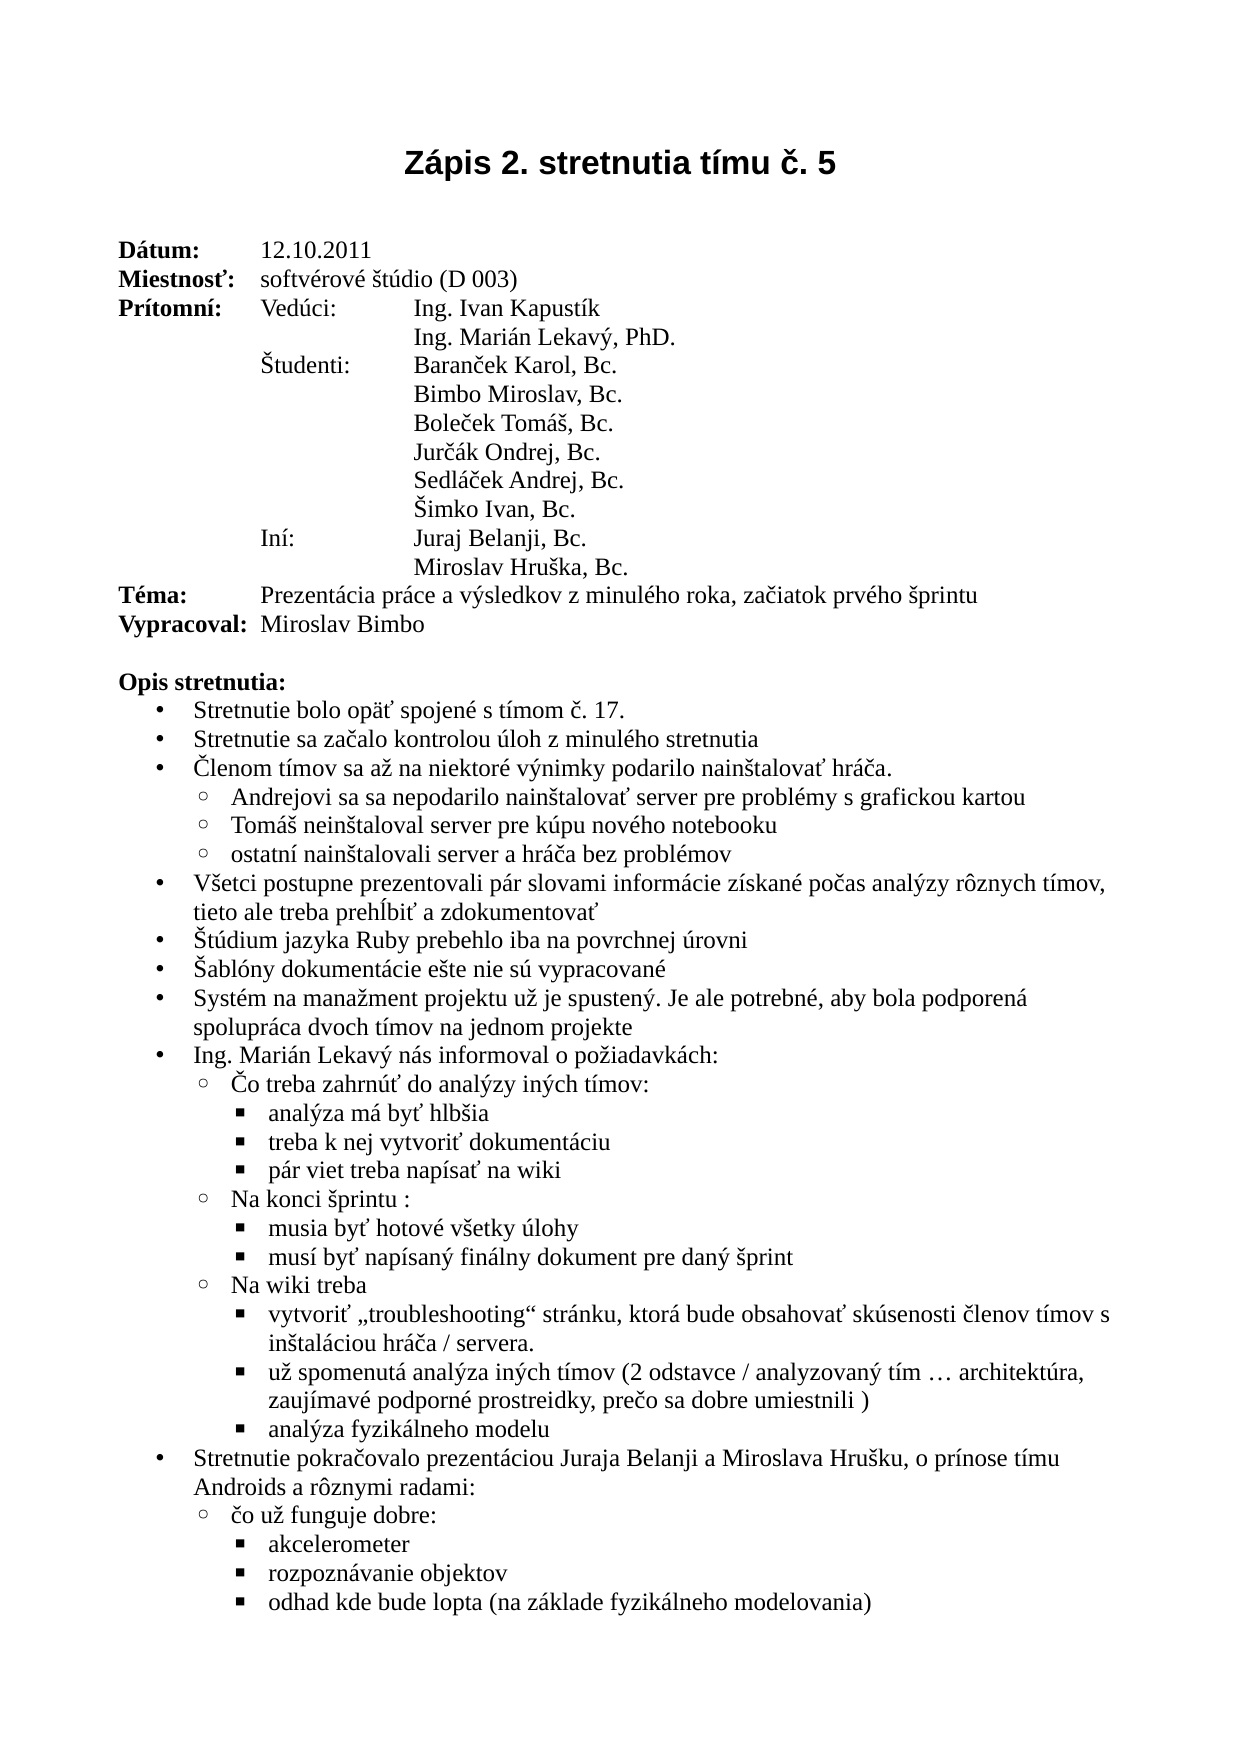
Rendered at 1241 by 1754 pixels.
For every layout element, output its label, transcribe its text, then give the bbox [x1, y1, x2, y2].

table_cell [260, 552, 413, 581]
table_cell [118, 437, 260, 466]
list Členom tímov sa až na niektoré výnimky podarilo nainštalovať hráča. [156, 753, 1122, 782]
table_cell Sedláček Andrej, Bc. [413, 466, 1122, 494]
list musia byť hotové všetky úlohy [231, 1213, 1122, 1242]
table_cell [260, 466, 413, 494]
table_cell [118, 552, 260, 581]
list Štúdium jazyka Ruby prebehlo iba na povrchnej úrovni [156, 926, 1122, 954]
table_cell [260, 437, 413, 466]
table_cell [260, 494, 413, 523]
table_cell softvérové štúdio (D 003) [260, 264, 1122, 293]
table_cell Téma: [118, 581, 260, 609]
table_cell [118, 494, 260, 523]
list Andrejovi sa sa nepodarilo nainštalovať server pre problémy s grafickou kartou [193, 782, 1122, 811]
table_cell Ing. Ivan Kapustík [413, 293, 1122, 322]
table_cell Iní: [260, 523, 413, 552]
list Tomáš neinštaloval server pre kúpu nového notebooku [193, 811, 1122, 839]
list Šablóny dokumentácie ešte nie sú vypracované [156, 954, 1122, 983]
table_cell Miroslav Hruška, Bc. [413, 552, 1122, 581]
list ostatní nainštalovali server a hráča bez problémov [193, 839, 1122, 868]
table_cell [118, 408, 260, 437]
table_cell [118, 351, 260, 379]
table_cell Prezentácia práce a výsledkov z minulého roka, začiatok prvého šprintu [260, 581, 1122, 609]
list Na wiki treba [193, 1271, 1122, 1299]
table_cell [260, 322, 413, 351]
list rozpoznávanie objektov [231, 1558, 1122, 1587]
list analýza fyzikálneho modelu [231, 1414, 1122, 1443]
subtitle Zápis 2. stretnutia tímu č. 5 [118, 143, 1122, 182]
text Opis stretnutia: [118, 667, 1122, 696]
list čo už funguje dobre: [193, 1501, 1122, 1529]
table_cell Miroslav Bimbo [260, 609, 1122, 638]
table_cell Boleček Tomáš, Bc. [413, 408, 1122, 437]
table_header 12.10.2011 [260, 236, 1122, 264]
table_cell [118, 466, 260, 494]
table_cell [118, 379, 260, 408]
list musí byť napísaný finálny dokument pre daný šprint [231, 1242, 1122, 1271]
list Všetci postupne prezentovali pár slovami informácie získané počas analýzy rôznych tímov, tieto ale treba prehĺbiť a zdokumentovať [156, 868, 1122, 926]
list analýza má byť hlbšia [231, 1098, 1122, 1127]
list pár viet treba napísať na wiki [231, 1156, 1122, 1184]
table_cell Prítomní: [118, 293, 260, 322]
list vytvoriť „troubleshooting“ stránku, ktorá bude obsahovať skúsenosti členov tímov s inštaláciou hráča / servera. [231, 1299, 1122, 1357]
table_cell Juraj Belanji, Bc. [413, 523, 1122, 552]
list Systém na manažment projektu už je spustený. Je ale potrebné, aby bola podporená spolupráca dvoch tímov na jednom projekte [156, 983, 1122, 1041]
list treba k nej vytvoriť dokumentáciu [231, 1127, 1122, 1156]
table_cell [260, 379, 413, 408]
list Stretnutie bolo opäť spojené s tímom č. 17. [156, 696, 1122, 724]
table_cell [118, 322, 260, 351]
list Na konci šprintu : [193, 1184, 1122, 1213]
table_cell Študenti: [260, 351, 413, 379]
table_cell Miestnosť: [118, 264, 260, 293]
table_cell Vypracoval: [118, 609, 260, 638]
list Stretnutie sa začalo kontrolou úloh z minulého stretnutia [156, 724, 1122, 753]
table_cell [260, 408, 413, 437]
list Stretnutie pokračovalo prezentáciou Juraja Belanji a Miroslava Hrušku, o prínose tímu Androids a rôznymi radami: [156, 1443, 1122, 1501]
table_header Dátum: [118, 236, 260, 264]
list Ing. Marián Lekavý nás informoval o požiadavkách: [156, 1041, 1122, 1069]
table_cell Ing. Marián Lekavý, PhD. [413, 322, 1122, 351]
table_cell Šimko Ivan, Bc. [413, 494, 1122, 523]
table_cell Jurčák Ondrej, Bc. [413, 437, 1122, 466]
list už spomenutá analýza iných tímov (2 odstavce / analyzovaný tím … architektúra, zaujímavé podporné prostreidky, prečo sa dobre umiestnili ) [231, 1357, 1122, 1414]
table_cell Vedúci: [260, 293, 413, 322]
table_cell Baranček Karol, Bc. [413, 351, 1122, 379]
list odhad kde bude lopta (na základe fyzikálneho modelovania) [231, 1587, 1122, 1616]
list Čo treba zahrnúť do analýzy iných tímov: [193, 1069, 1122, 1098]
table_cell Bimbo Miroslav, Bc. [413, 379, 1122, 408]
list akcelerometer [231, 1529, 1122, 1558]
table_cell [118, 523, 260, 552]
